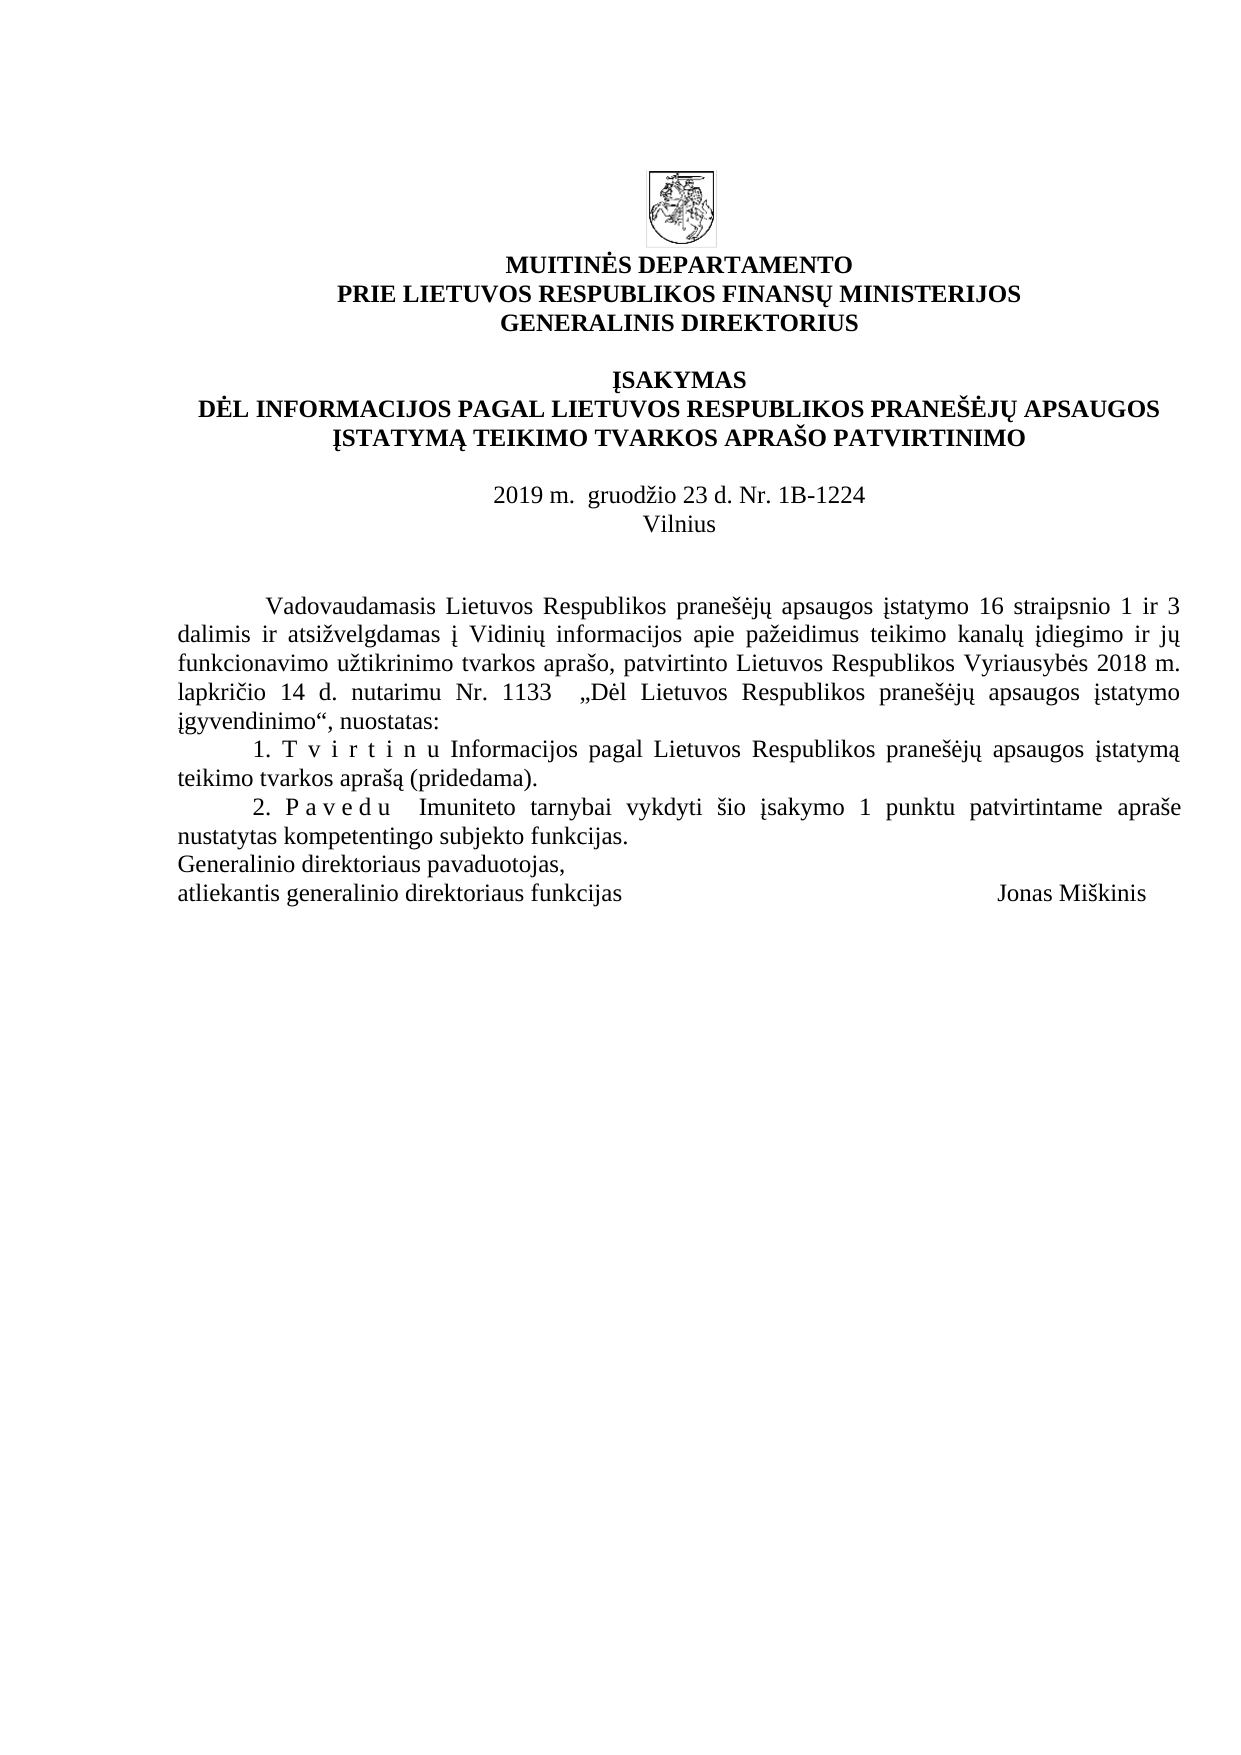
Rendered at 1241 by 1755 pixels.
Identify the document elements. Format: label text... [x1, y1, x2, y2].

text GENERALINIS DIREKTORIUS [177, 308, 1181, 337]
text Vilnius [177, 509, 1181, 538]
text Generalinio direktoriaus pavaduotojas, [177, 849, 1181, 878]
text atliekantis generalinio direktoriaus funkcijas Jonas Miškinis [177, 878, 1181, 907]
text 2. Pavedu Imuniteto tarnybai vykdyti šio įsakymo 1 punktu patvirtintame apraše nustatytas kompetentingo subjekto funkcijas. [177, 792, 1181, 849]
text DĖL informacijos pagal lietuvos respublikos pranešėjų apsaugos įstatymĄ teikimo tvarkos aprašo patvirtinimo [177, 394, 1181, 452]
text ĮSAKYMAS [177, 366, 1181, 394]
text 1. T v i r t i n u Informacijos pagal Lietuvos Respublikos pranešėjų apsaugos įstatymą teikimo tvarkos aprašą (pridedama). [177, 734, 1181, 792]
text 2019 m. gruodžio 23 d. Nr. 1B-1224 [177, 481, 1181, 509]
text MUITINĖS DEPARTAMENTO [177, 251, 1181, 279]
text PRIE LIETUVOS RESPUBLIKOS FINANSŲ MINISTERIJOS [177, 279, 1181, 308]
text Vadovaudamasis Lietuvos Respublikos pranešėjų apsaugos įstatymo 16 straipsnio 1 ir 3 dalimis ir atsižvelgdamas į Vidinių informacijos apie pažeidimus teikimo kanalų įdiegimo ir jų funkcionavimo užtikrinimo tvarkos aprašo, patvirtinto Lietuvos Respublikos Vyriausybės 2018 m. lapkričio 14 d. nutarimu Nr. 1133 „Dėl Lietuvos Respublikos pranešėjų apsaugos įstatymo įgyvendinimo“, nuostatas: [177, 591, 1181, 734]
